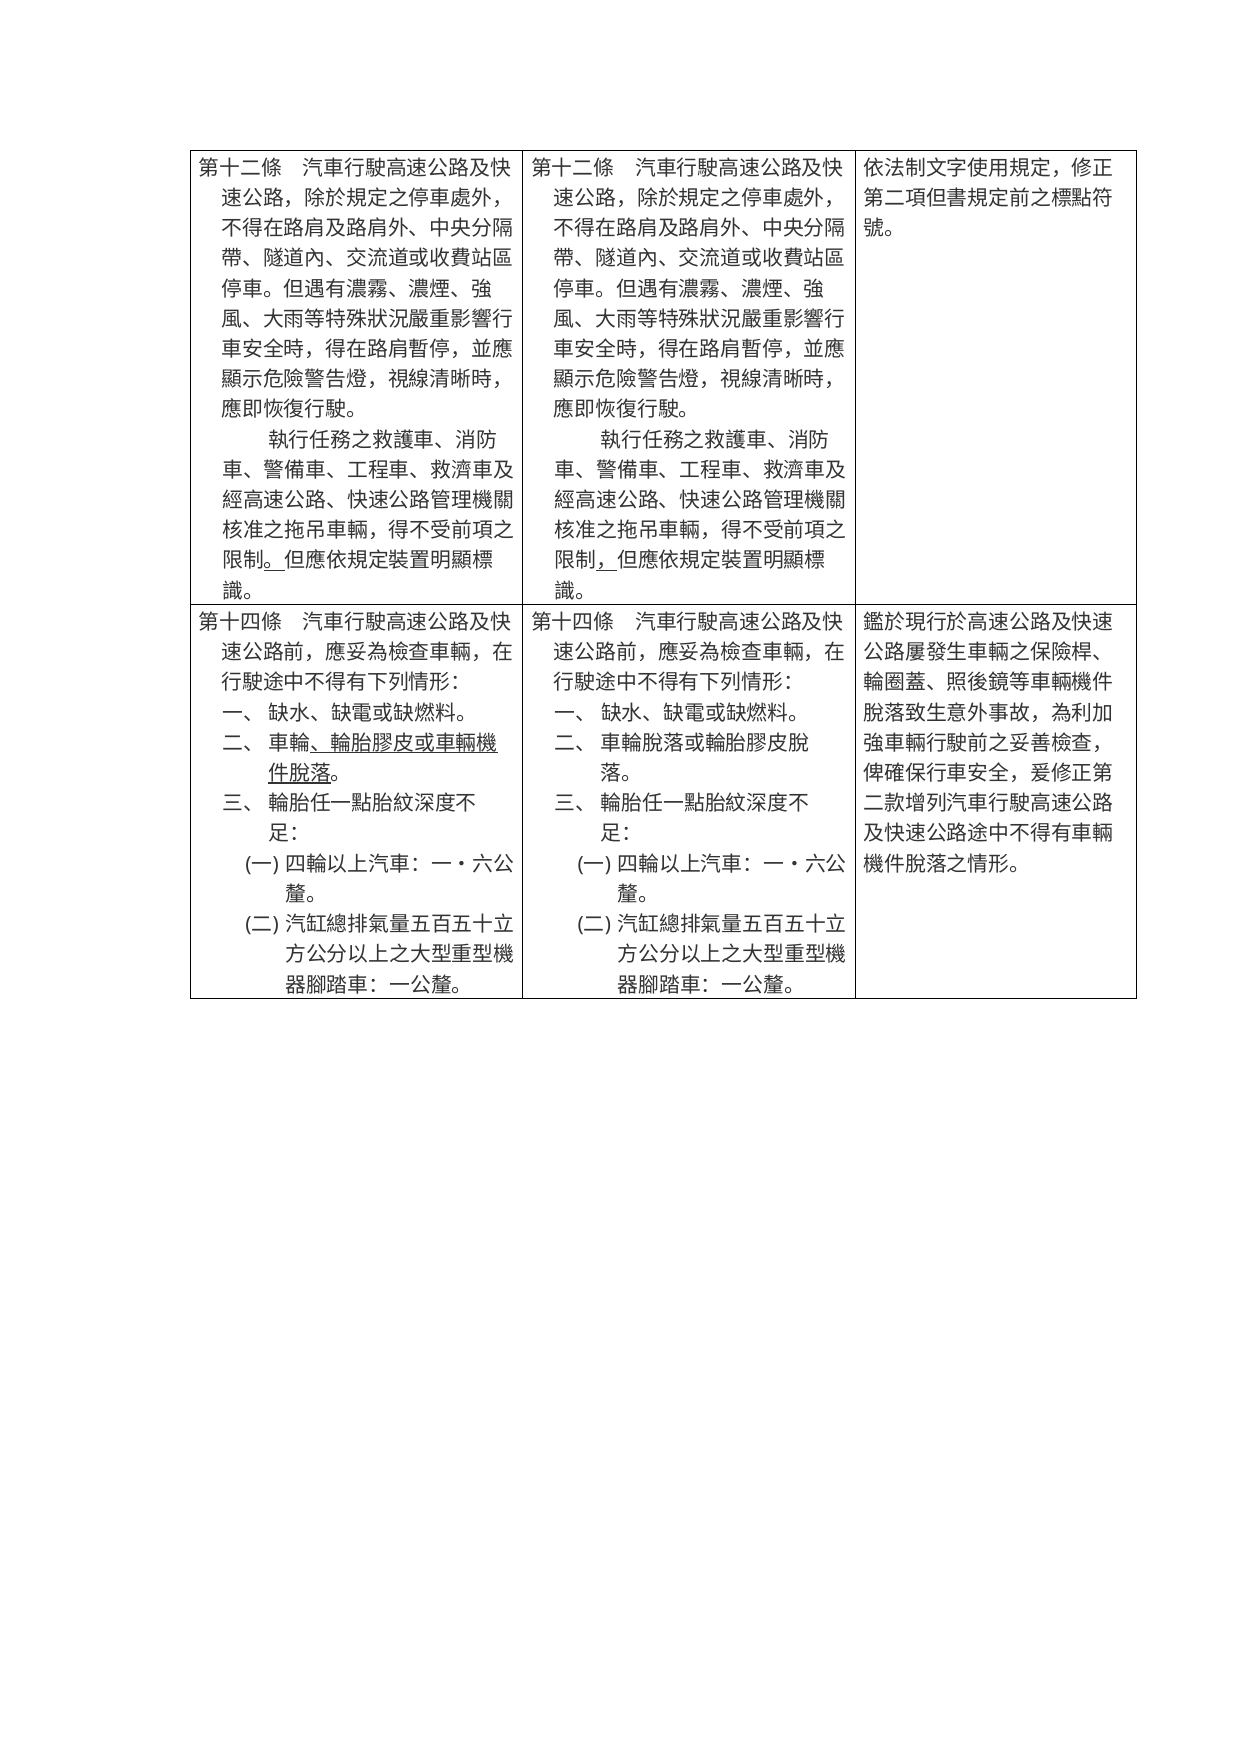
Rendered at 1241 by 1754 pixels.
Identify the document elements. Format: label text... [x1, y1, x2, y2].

table_cell 第十四條 汽車行駛高速公路及快速公路前，應妥為檢查車輛，在行駛途中不得有下列情形： 一、 缺水、缺電或缺燃料。 二、 車輪脫落或輪胎膠皮脫落。 三、 輪胎任一點胎紋深度不足： (一) 四輪以上汽車：一‧六公釐。 (二) 汽缸總排氣量五百五十立方公分以上之大型重型機器腳踏車：一公釐。 [523, 605, 855, 998]
table_cell 第十二條 汽車行駛高速公路及快速公路，除於規定之停車處外，不得在路肩及路肩外、中央分隔帶、隧道內、交流道或收費站區停車。但遇有濃霧、濃煙、強風、大雨等特殊狀況嚴重影響行車安全時，得在路肩暫停，並應顯示危險警告燈，視線清晰時，應即恢復行駛。 執行任務之救護車、消防車、警備車、工程車、救濟車及經高速公路、快速公路管理機關核准之拖吊車輛，得不受前項之限制，但應依規定裝置明顯標識。 [523, 151, 855, 604]
table_cell 依法制文字使用規定，修正第二項但書規定前之標點符號。 [856, 151, 1136, 604]
table_cell 第十四條 汽車行駛高速公路及快速公路前，應妥為檢查車輛，在行駛途中不得有下列情形： 一、 缺水、缺電或缺燃料。 二、 車輪、輪胎膠皮或車輛機件脫落。 三、 輪胎任一點胎紋深度不足： (一) 四輪以上汽車：一‧六公釐。 (二) 汽缸總排氣量五百五十立方公分以上之大型重型機器腳踏車：一公釐。 [191, 605, 522, 998]
table_cell 第十二條 汽車行駛高速公路及快速公路，除於規定之停車處外，不得在路肩及路肩外、中央分隔帶、隧道內、交流道或收費站區停車。但遇有濃霧、濃煙、強風、大雨等特殊狀況嚴重影響行車安全時，得在路肩暫停，並應顯示危險警告燈，視線清晰時，應即恢復行駛。 執行任務之救護車、消防車、警備車、工程車、救濟車及經高速公路、快速公路管理機關核准之拖吊車輛，得不受前項之限制。但應依規定裝置明顯標識。 [191, 151, 522, 604]
table_cell 鑑於現行於高速公路及快速公路屢發生車輛之保險桿、輪圈蓋、照後鏡等車輛機件脫落致生意外事故，為利加強車輛行駛前之妥善檢查，俾確保行車安全，爰修正第二款增列汽車行駛高速公路及快速公路途中不得有車輛機件脫落之情形。 [856, 605, 1136, 998]
